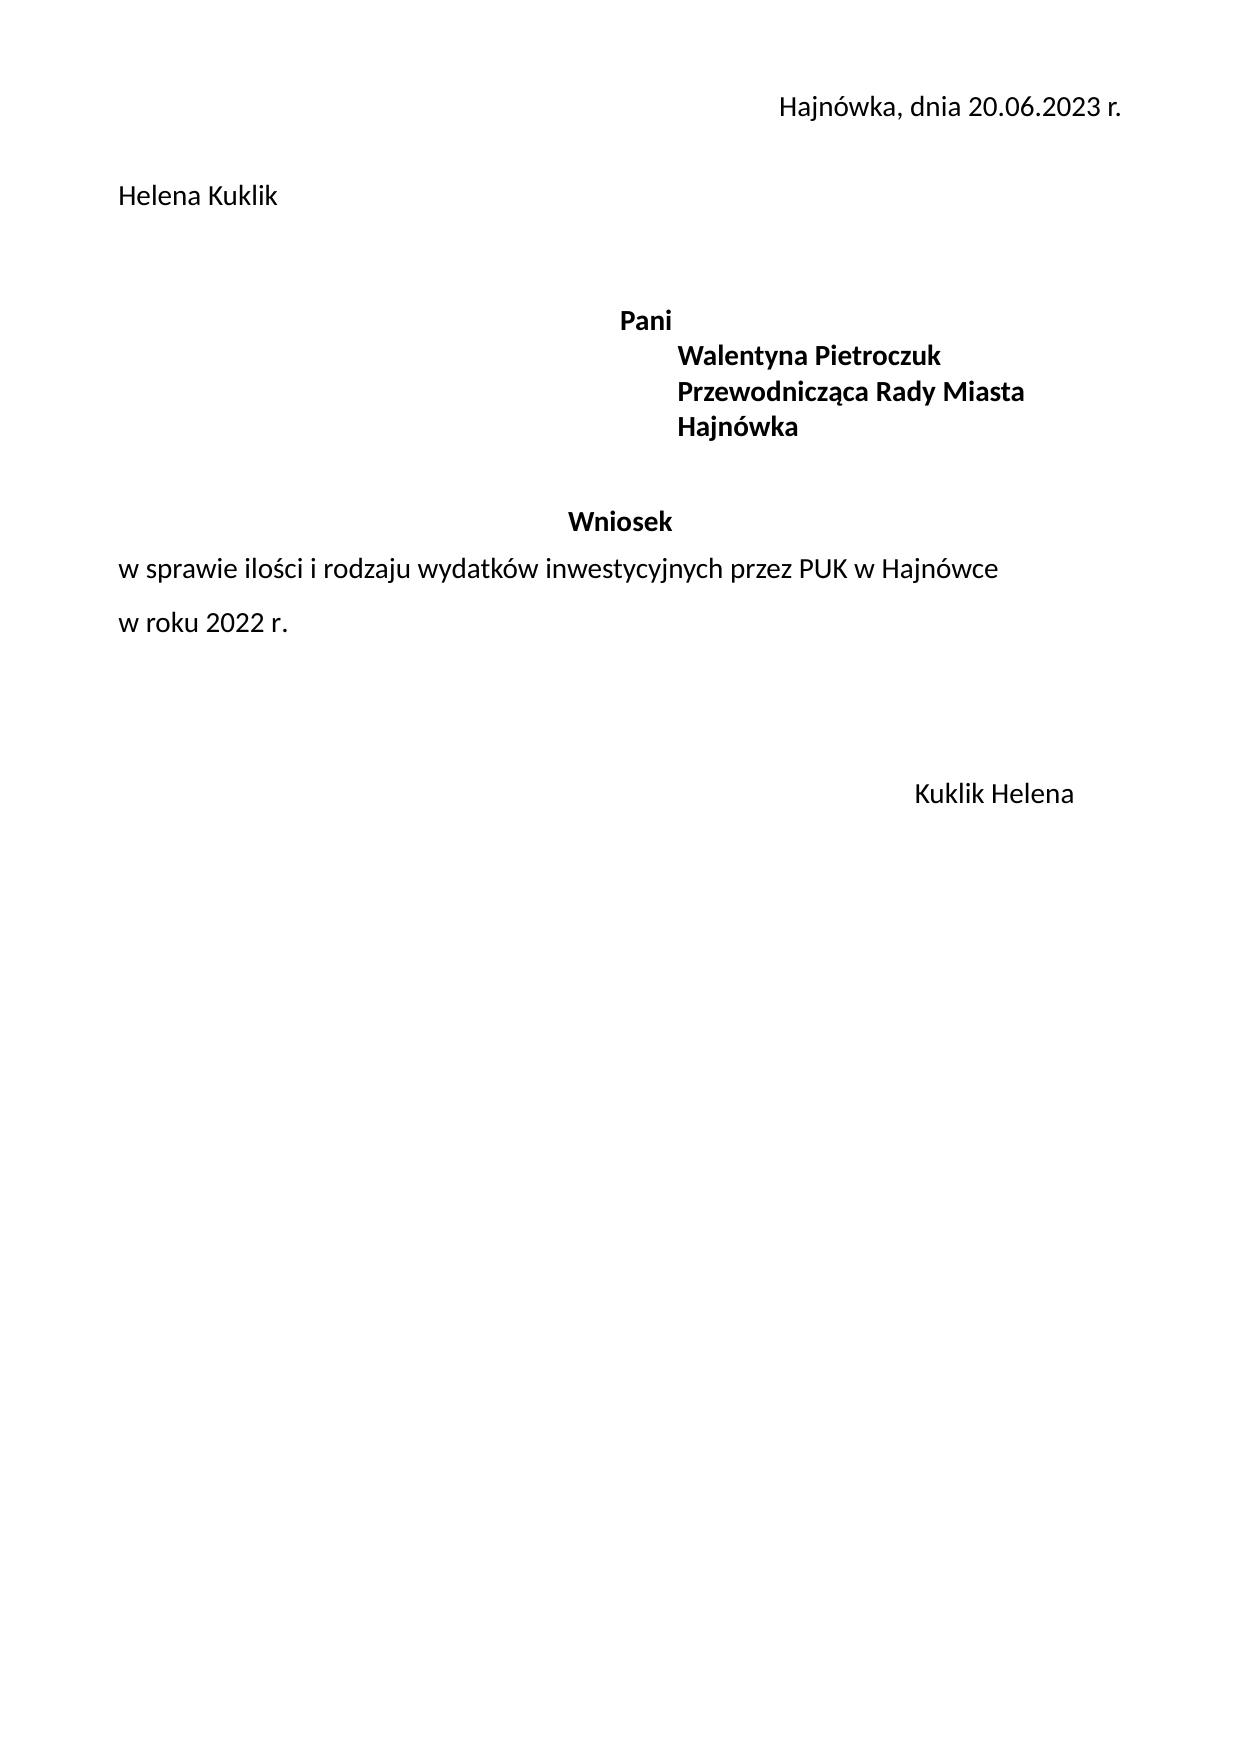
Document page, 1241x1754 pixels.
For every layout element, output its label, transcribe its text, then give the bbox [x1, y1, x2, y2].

text w sprawie ilości i rodzaju wydatków inwestycyjnych przez PUK w Hajnówce w roku 2022 r. [118, 551, 1122, 640]
text Pani [620, 302, 1122, 337]
text Kuklik Helena [914, 776, 1122, 811]
text Helena Kuklik [118, 177, 1122, 213]
text Wniosek [118, 503, 1122, 539]
text Hajnówka, dnia 20.06.2023 r. [118, 88, 1122, 124]
text Przewodnicząca Rady Miasta Hajnówka [677, 373, 1122, 444]
text Walentyna Pietroczuk [677, 337, 1122, 373]
